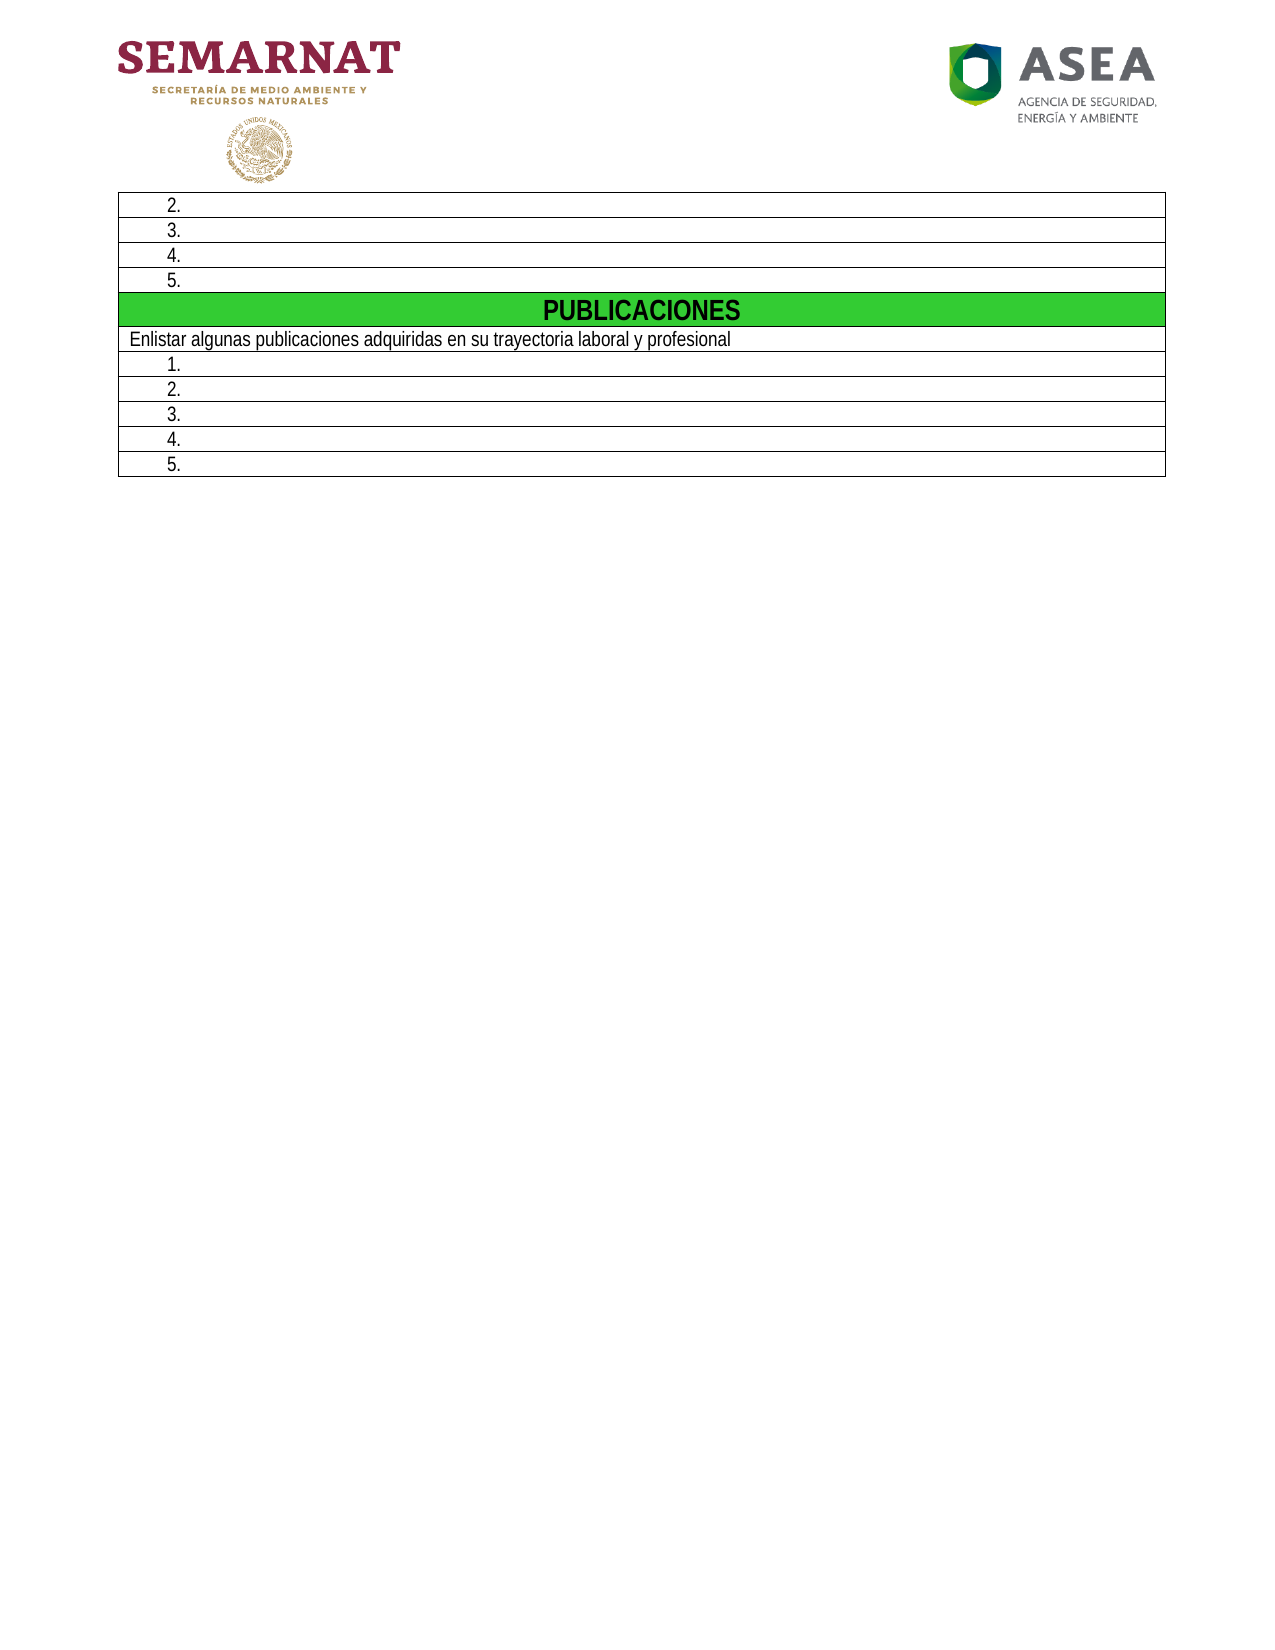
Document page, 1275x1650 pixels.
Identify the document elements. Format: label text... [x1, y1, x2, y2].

table_cell Enlistar algunas publicaciones adquiridas en su trayectoria laboral y profesional [119, 327, 1165, 351]
table_cell [119, 402, 1165, 426]
table_cell [119, 268, 1165, 292]
table_cell [119, 377, 1165, 401]
table_cell [119, 452, 1165, 476]
table_cell [119, 427, 1165, 451]
table_cell PUBLICACIONES [119, 293, 1165, 326]
table_cell [119, 352, 1165, 376]
table_cell [119, 193, 1165, 217]
table_cell [119, 243, 1165, 267]
table_cell [119, 218, 1165, 242]
